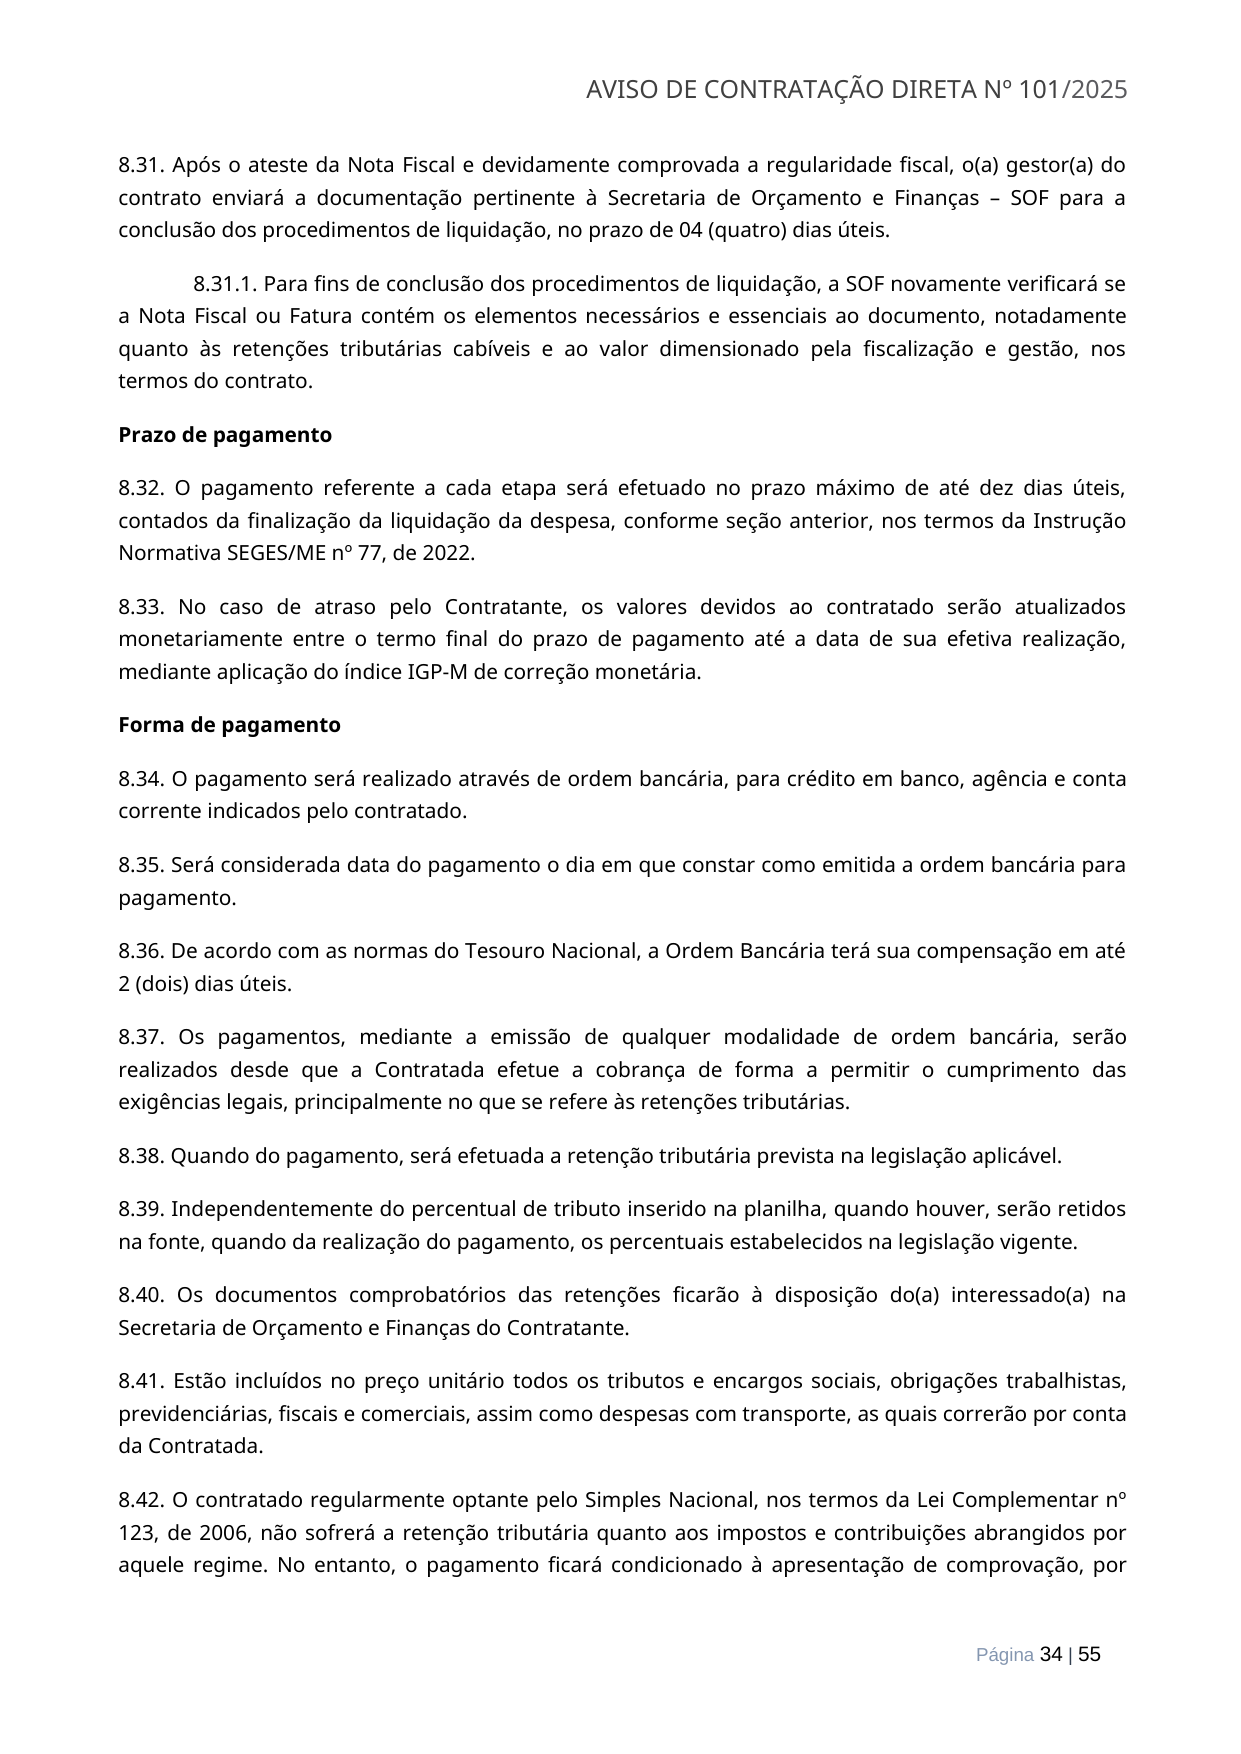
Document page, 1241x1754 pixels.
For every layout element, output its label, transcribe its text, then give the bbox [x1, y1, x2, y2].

text Forma de pagamento [118, 711, 1128, 739]
text 8.37. Os pagamentos, mediante a emissão de qualquer modalidade de ordem bancária, serão realizados desde que a Contratada efetue a cobrança de forma a permitir o cumprimento das exigências legais, principalmente no que se refere às retenções tributárias. [118, 1022, 1128, 1116]
text 8.36. De acordo com as normas do Tesouro Nacional, a Ordem Bancária terá sua compensação em até 2 (dois) dias úteis. [118, 936, 1128, 997]
text 8.38. Quando do pagamento, será efetuada a retenção tributária prevista na legislação aplicável. [118, 1141, 1128, 1169]
text 8.39. Independentemente do percentual de tributo inserido na planilha, quando houver, serão retidos na fonte, quando da realização do pagamento, os percentuais estabelecidos na legislação vigente. [118, 1194, 1128, 1255]
text Prazo de pagamento [118, 420, 1128, 448]
text 8.31. Após o ateste da Nota Fiscal e devidamente comprovada a regularidade fiscal, o(a) gestor(a) do contrato enviará a documentação pertinente à Secretaria de Orçamento e Finanças – SOF para a conclusão dos procedimentos de liquidação, no prazo de 04 (quatro) dias úteis. [118, 150, 1128, 244]
text 8.35. Será considerada data do pagamento o dia em que constar como emitida a ordem bancária para pagamento. [118, 850, 1128, 911]
text 8.40. Os documentos comprobatórios das retenções ficarão à disposição do(a) interessado(a) na Secretaria de Orçamento e Finanças do Contratante. [118, 1280, 1128, 1341]
text 8.32. O pagamento referente a cada etapa será efetuado no prazo máximo de até dez dias úteis, contados da finalização da liquidação da despesa, conforme seção anterior, nos termos da Instrução Normativa SEGES/ME nº 77, de 2022. [118, 473, 1128, 567]
text 8.31.1. Para fins de conclusão dos procedimentos de liquidação, a SOF novamente verificará se a Nota Fiscal ou Fatura contém os elementos necessários e essenciais ao documento, notadamente quanto às retenções tributárias cabíveis e ao valor dimensionado pela fiscalização e gestão, nos termos do contrato. [118, 269, 1128, 395]
text 8.33. No caso de atraso pelo Contratante, os valores devidos ao contratado serão atualizados monetariamente entre o termo final do prazo de pagamento até a data de sua efetiva realização, mediante aplicação do índice IGP-M de correção monetária. [118, 592, 1128, 686]
text 8.42. O contratado regularmente optante pelo Simples Nacional, nos termos da Lei Complementar nº 123, de 2006, não sofrerá a retenção tributária quanto aos impostos e contribuições abrangidos por aquele regime. No entanto, o pagamento ficará condicionado à apresentação de comprovação, por [118, 1485, 1128, 1579]
text 8.41. Estão incluídos no preço unitário todos os tributos e encargos sociais, obrigações trabalhistas, previdenciárias, fiscais e comerciais, assim como despesas com transporte, as quais correrão por conta da Contratada. [118, 1366, 1128, 1460]
text 8.34. O pagamento será realizado através de ordem bancária, para crédito em banco, agência e conta corrente indicados pelo contratado. [118, 764, 1128, 825]
